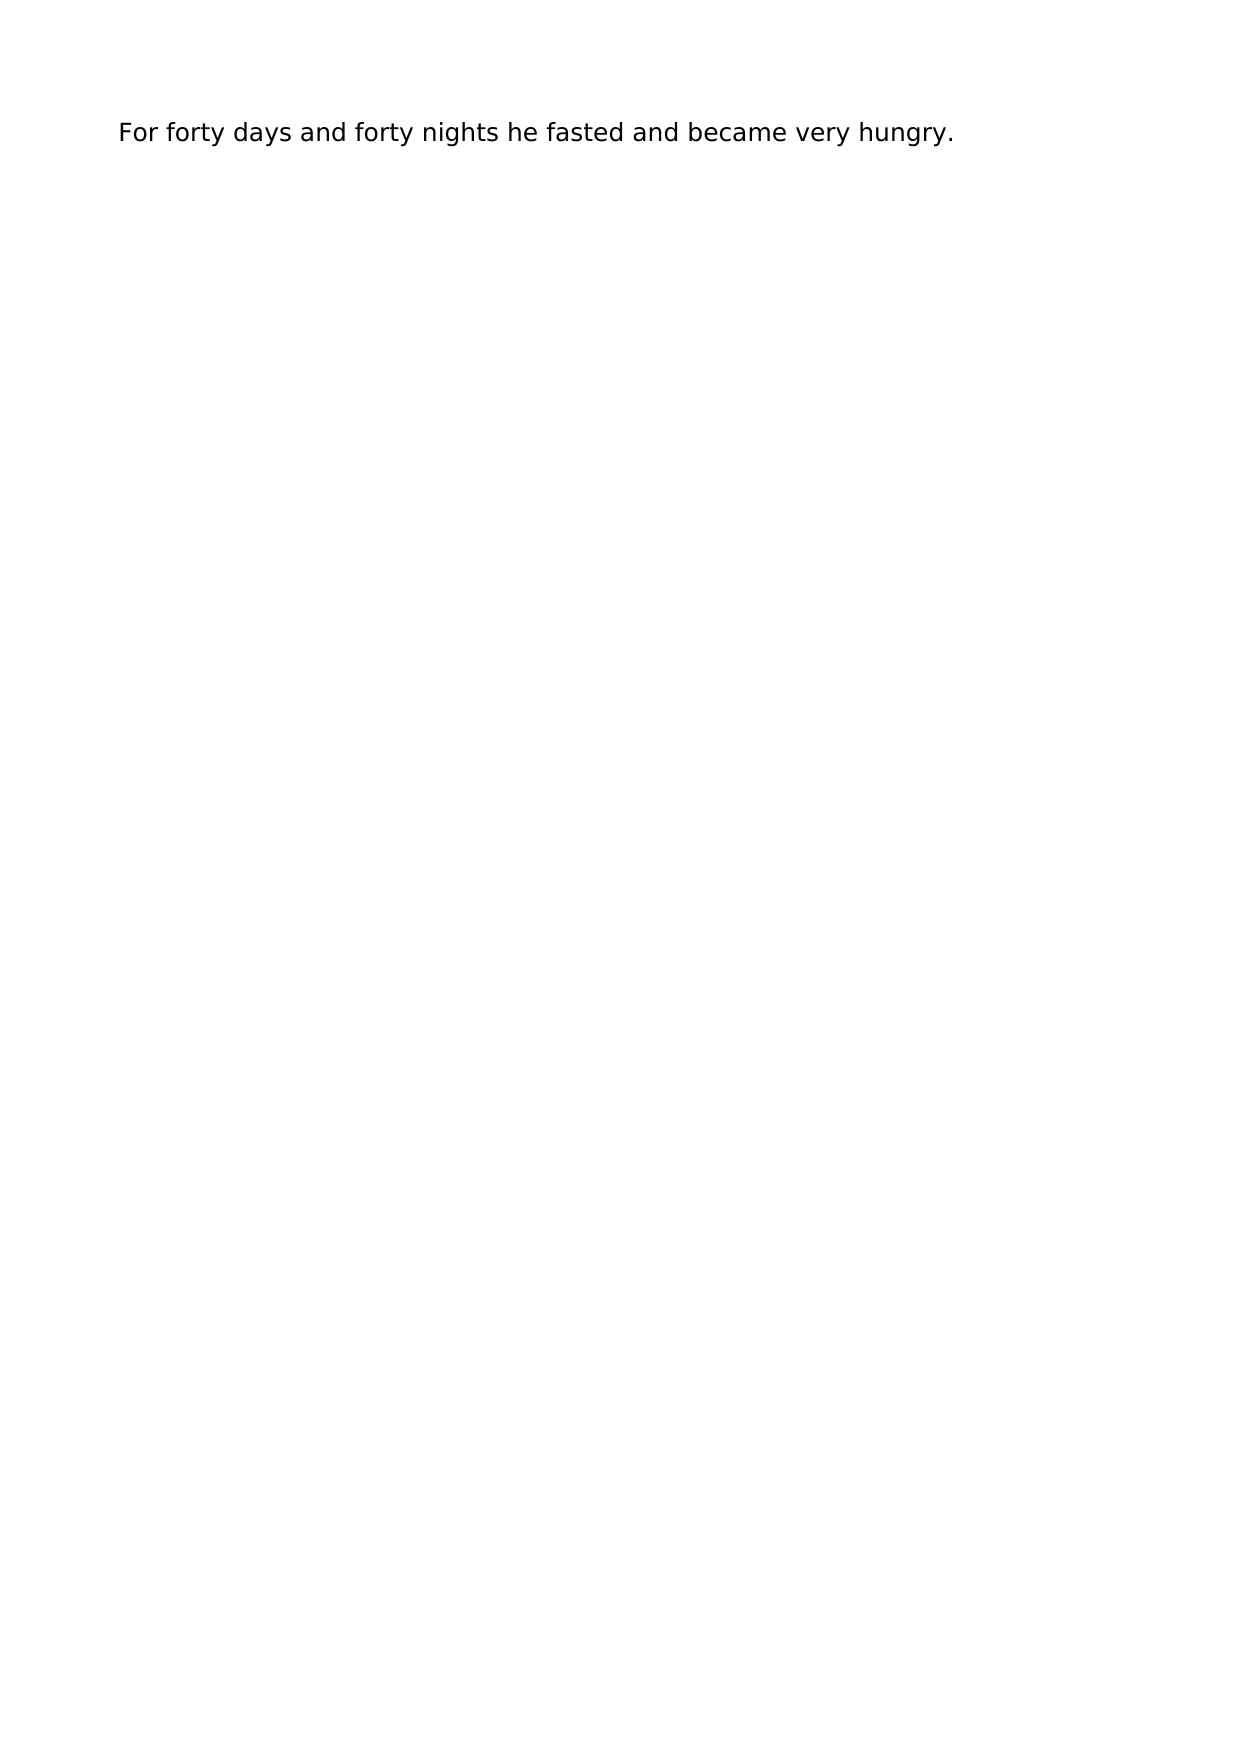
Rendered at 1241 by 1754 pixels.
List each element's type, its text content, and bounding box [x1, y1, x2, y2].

text For forty days and forty nights he fasted and became very hungry. [118, 118, 1122, 147]
